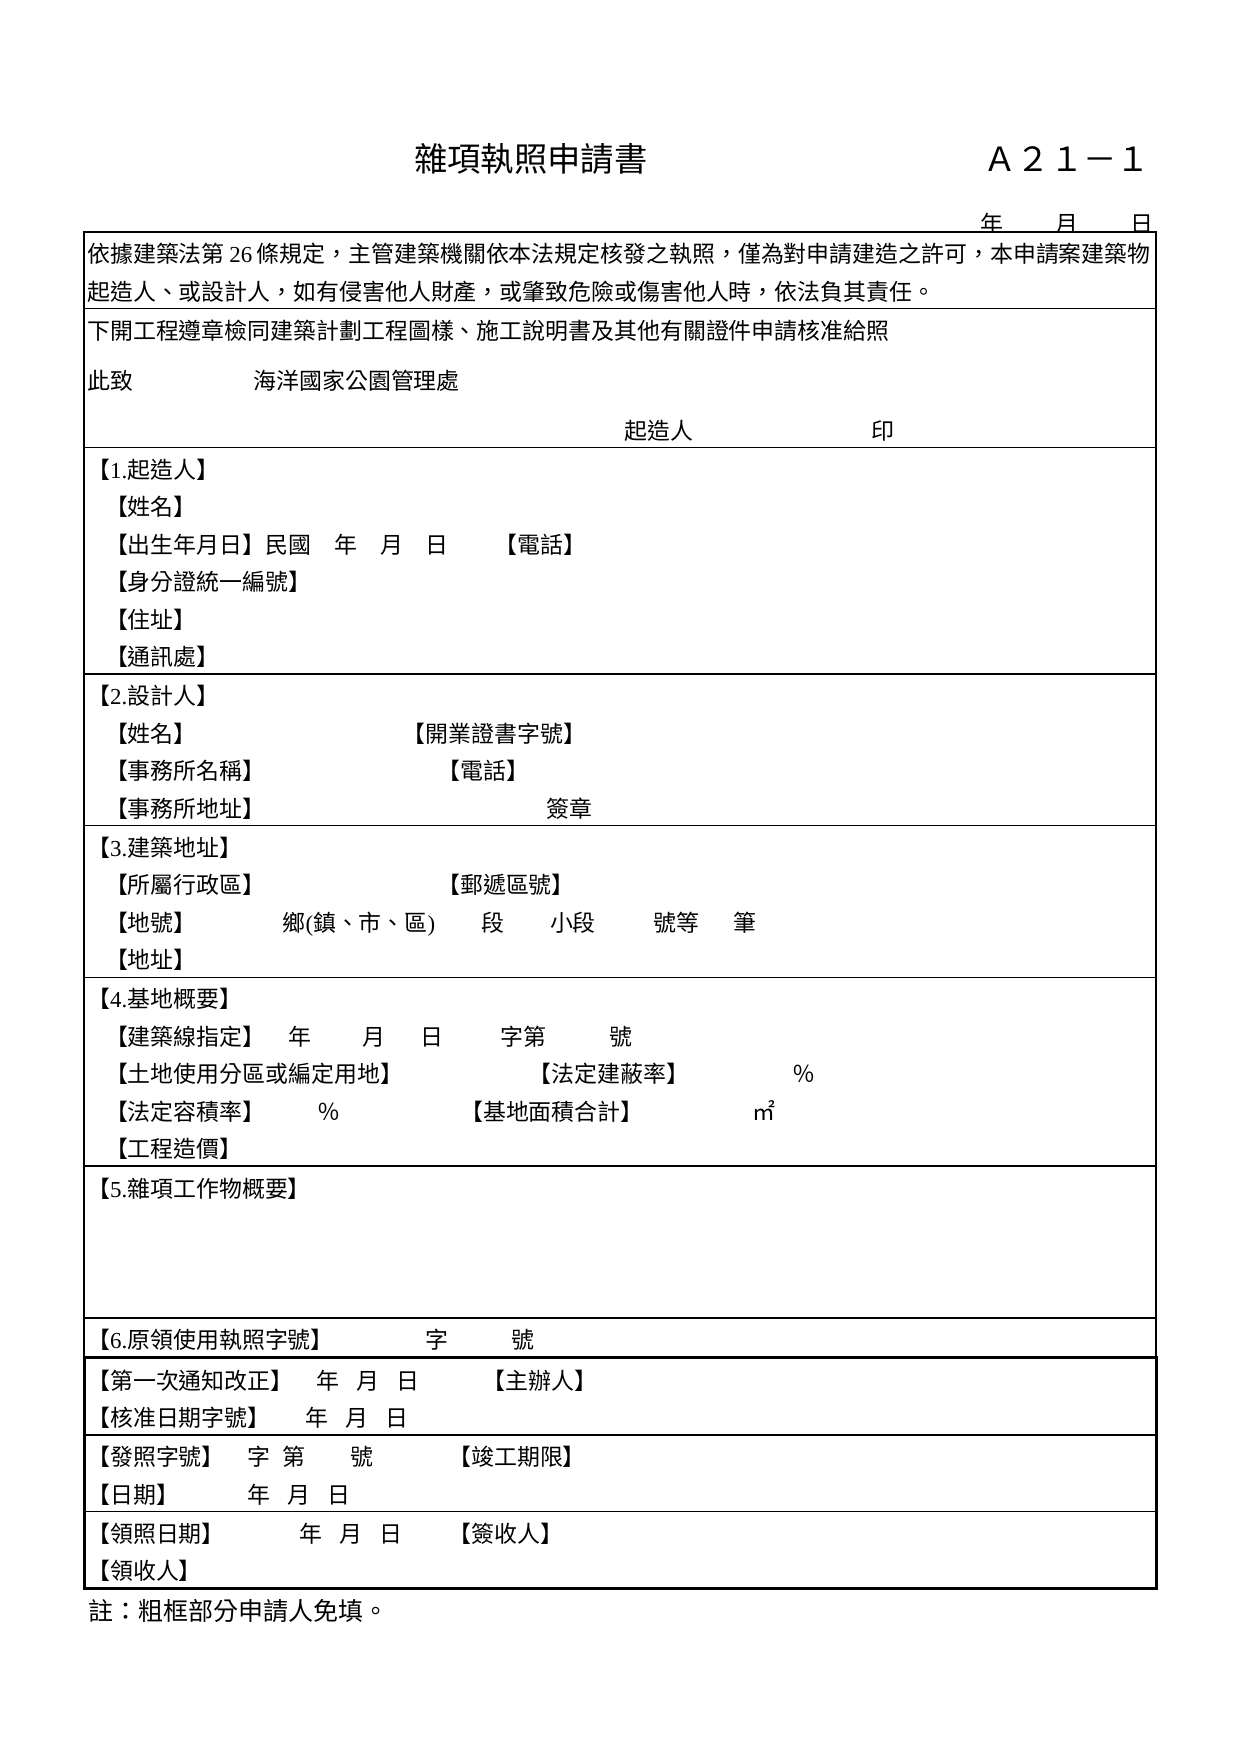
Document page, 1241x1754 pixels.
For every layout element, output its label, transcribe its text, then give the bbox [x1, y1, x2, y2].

table_cell 【4.基地概要】 【建築線指定】 年 月 日 字第 號 【土地使用分區或編定用地】 【法定建蔽率】 ％ 【法定容積率】 ％ 【基地面積合計】 ㎡ 【工程造價】 [85, 978, 1155, 1165]
table_cell 【5.雜項工作物概要】 [85, 1167, 1155, 1317]
text 註：粗框部分申請人免填。 [89, 1590, 1152, 1628]
table_cell 【2.設計人】 【姓名】 【開業證書字號】 【事務所名稱】 【電話】 【事務所地址】 簽章 [85, 675, 1155, 825]
table_header Ａ２１－１ [977, 133, 1156, 206]
table_cell 【1.起造人】 【姓名】 【出生年月日】民國 年 月 日 【電話】 【身分證統一編號】 【住址】 【通訊處】 [85, 448, 1155, 673]
table_cell 【發照字號】 字 第 號 【竣工期限】 【日期】 年 月 日 [86, 1436, 1155, 1511]
table_cell 【領照日期】 年 月 日 【簽收人】 【領收人】 [86, 1512, 1155, 1587]
table_cell 年月日 [977, 206, 1156, 231]
table_cell 下開工程遵章檢同建築計劃工程圖樣、施工說明書及其他有關證件申請核准給照 此致 海洋國家公園管理處 起造人 印 [85, 309, 1155, 447]
table_cell 依據建築法第26條規定，主管建築機關依本法規定核發之執照，僅為對申請建造之許可，本申請案建築物起造人、或設計人，如有侵害他人財產，或肇致危險或傷害他人時，依法負其責任。 [85, 233, 1155, 308]
table_cell 【6.原領使用執照字號】 字 號 [85, 1319, 1155, 1356]
table_cell 【第一次通知改正】 年 月 日 【主辦人】 【核准日期字號】 年 月 日 [86, 1359, 1155, 1434]
table_header 雜項執照申請書 [84, 133, 977, 231]
table_cell 【3.建築地址】 【所屬行政區】 【郵遞區號】 【地號】 鄉(鎮、市、區) 段 小段 號等 筆 【地址】 [85, 826, 1155, 976]
